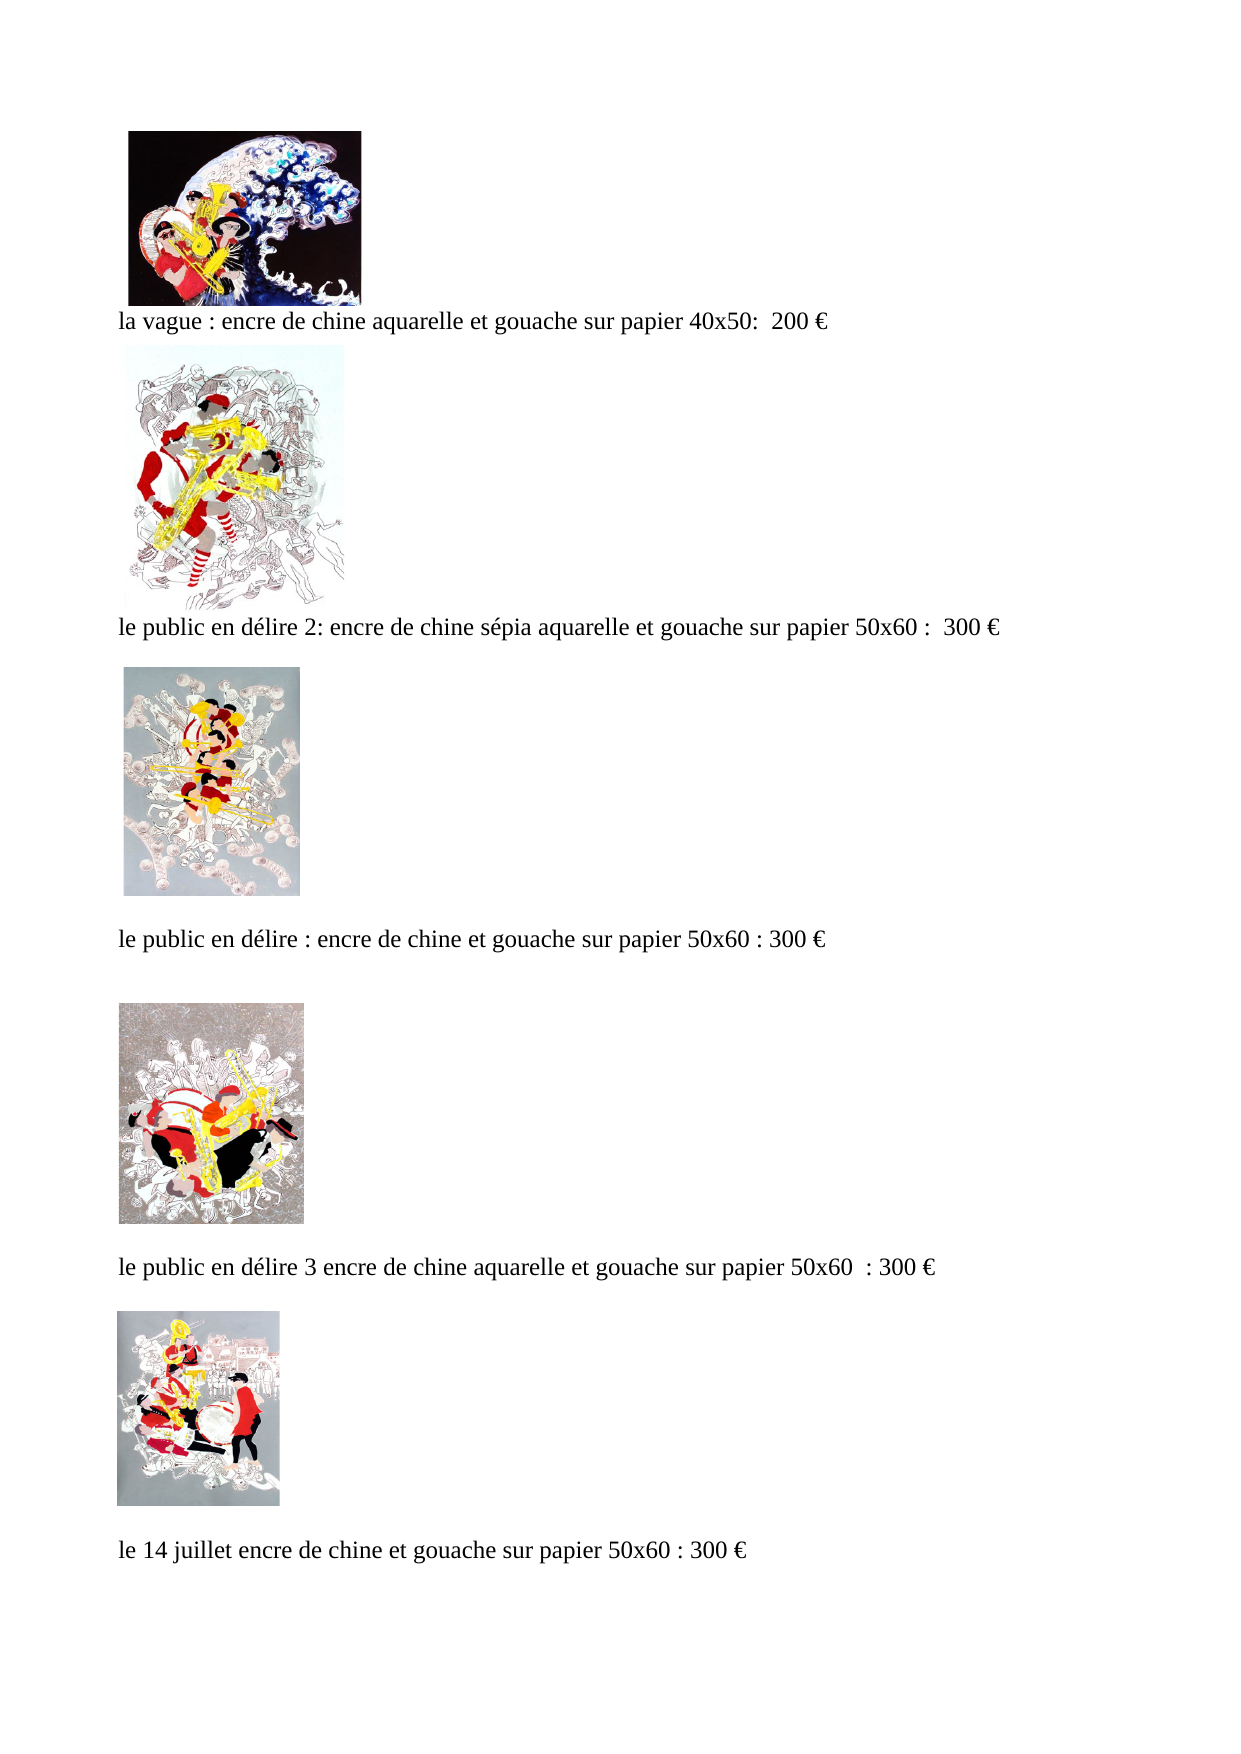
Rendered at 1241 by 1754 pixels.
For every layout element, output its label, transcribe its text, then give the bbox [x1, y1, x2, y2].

picture [124, 345, 345, 612]
text le public en délire 2: encre de chine sépia aquarelle et gouache sur papier 50x60 : 300 € [118, 335, 1122, 640]
picture [117, 1311, 280, 1506]
text le 14 juillet encre de chine et gouache sur papier 50x60 : 300 € [118, 1535, 1122, 1563]
picture [128, 131, 362, 306]
text le public en délire : encre de chine et gouache sur papier 50x60 : 300 € [118, 924, 1122, 953]
text la vague : encre de chine aquarelle et gouache sur papier 40x50: 200 € [118, 118, 1122, 335]
picture [118, 1003, 304, 1224]
picture [123, 667, 300, 896]
text le public en délire 3 encre de chine aquarelle et gouache sur papier 50x60 : 300 € [118, 1252, 1122, 1281]
